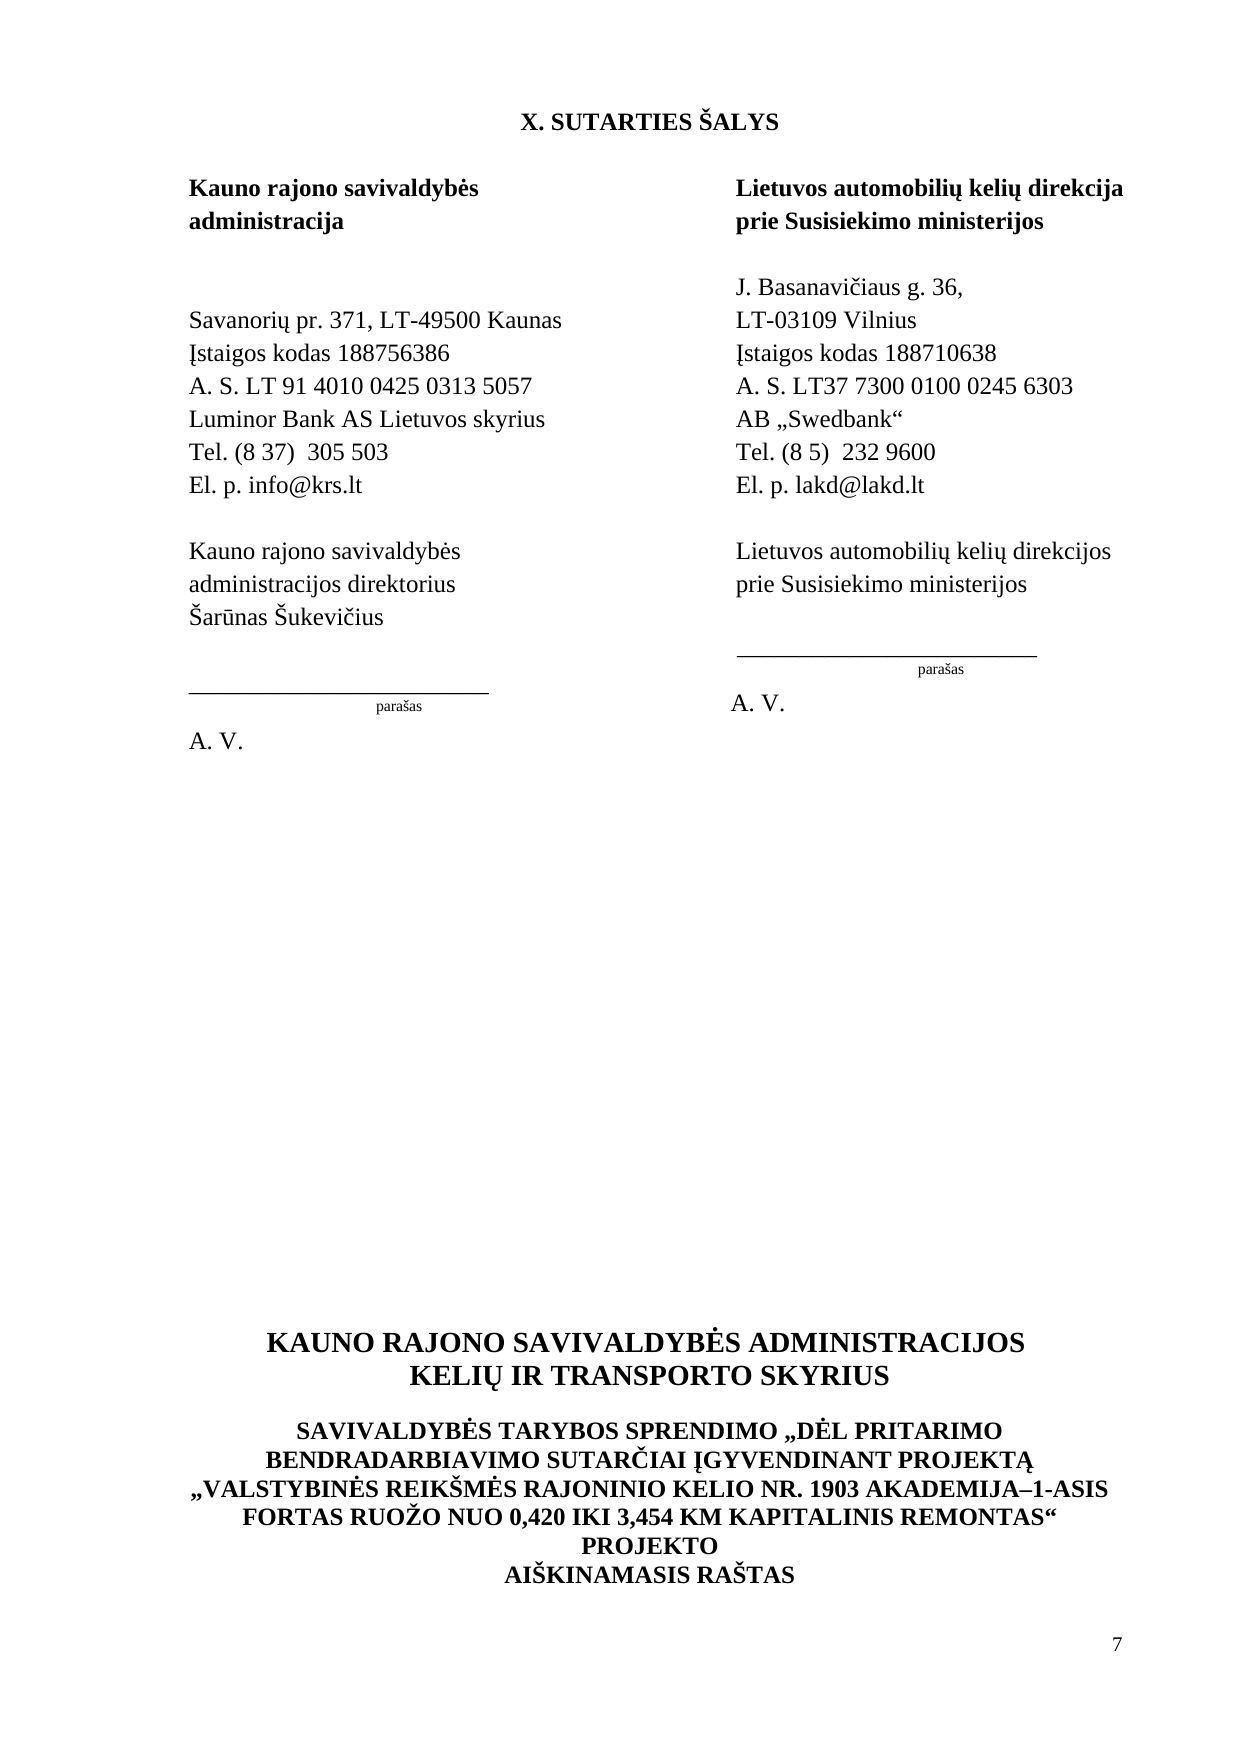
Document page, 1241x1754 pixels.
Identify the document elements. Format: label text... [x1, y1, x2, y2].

text AIŠKINAMASIS RAŠTAS [177, 1560, 1122, 1589]
text KELIŲ IR TRANSPORTO SKYRIUS [177, 1358, 1122, 1392]
table_header Lietuvos automobilių kelių direkcija prie Susisiekimo ministerijos J. Basanavičiaus g. 36, LT-03109 Vilnius Įstaigos kodas 188710638 A. S. LT37 7300 0100 0245 6303 AB „Swedbank“ Tel. (8 5) 232 9600 El. p. lakd@lakd.lt Lietuvos automobilių kelių direkcijos prie Susisiekimo ministerijos ________________________ parašas A. V. [661, 140, 1144, 868]
text X. SUTARTIES ŠALYS [177, 107, 1122, 136]
table_header Kauno rajono savivaldybės administracija Savanorių pr. 371, LT-49500 Kaunas Įstaigos kodas 188756386 A. S. LT 91 4010 0425 0313 5057 Luminor Bank AS Lietuvos skyrius Tel. (8 37) 305 503 El. p. info@krs.lt Kauno rajono savivaldybės administracijos direktorius Šarūnas Šukevičius ________________________ parašas A. V. [177, 140, 661, 868]
text KAUNO RAJONO SAVIVALDYBĖS ADMINISTRACIJOS [177, 1325, 1122, 1358]
text SAVIVALDYBĖS TARYBOS SPRENDIMO „DĖL PRITARIMO BENDRADARBIAVIMO SUTARČIAI ĮGYVENDINANT PROJEKTĄ „VALSTYBINĖS REIKŠMĖS RAJONINIO KELIO NR. 1903 AKADEMIJA–1-ASIS FORTAS RUOŽO NUO 0,420 IKI 3,454 KM KAPITALINIS REMONTAS“ PROJEKTO [177, 1416, 1122, 1560]
